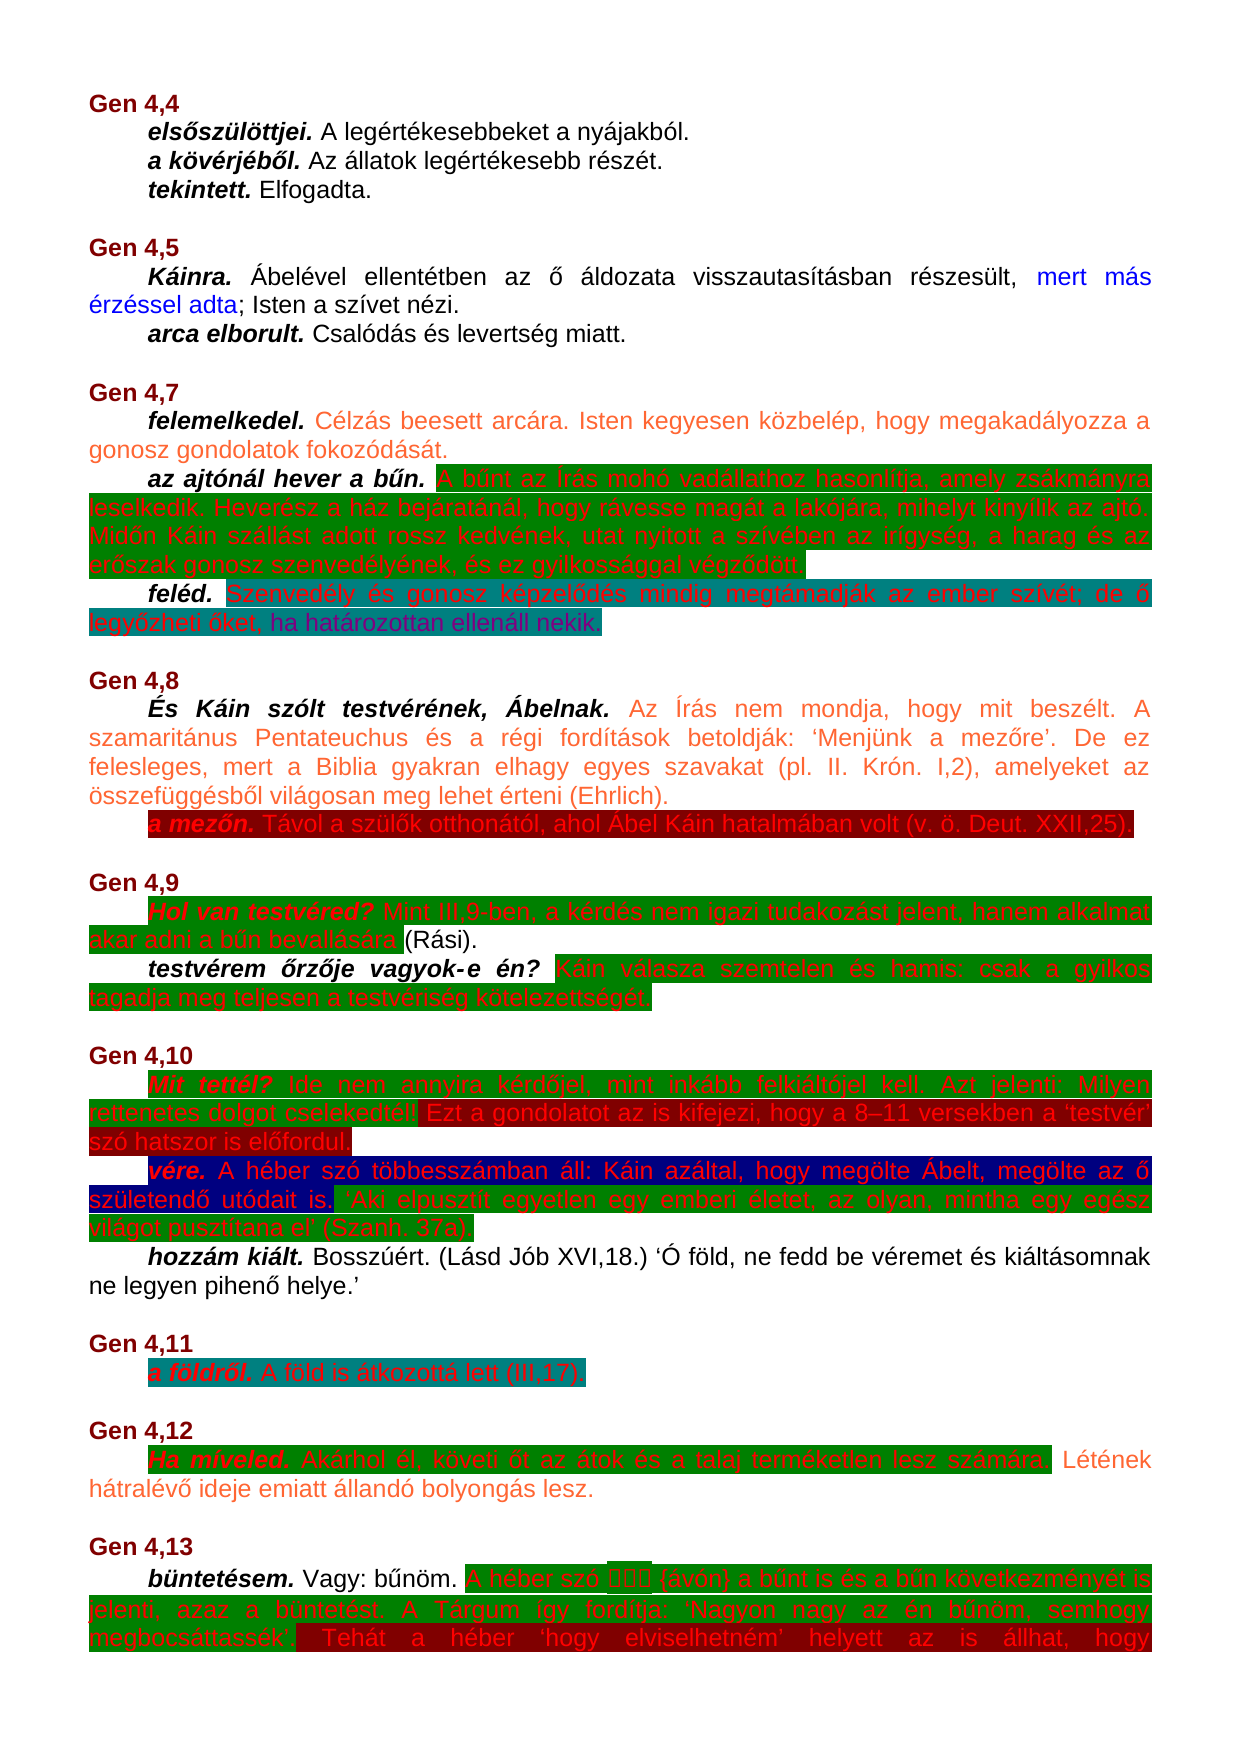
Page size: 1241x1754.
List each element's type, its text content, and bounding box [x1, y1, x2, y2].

text Gen 4,8 [88, 666, 1152, 694]
text Gen 4,4 [88, 88, 1152, 117]
text Mit tettél? Ide nem annyira kérdőjel, mint inkább felkiáltójel kell. Azt jelenti: Milyen rettenetes dolgot cselekedtél! Ezt a gondolatot az is kifejezi, hogy a 8–11 versekben a ‘testvér’ szó hatszor is előfordul. [88, 1070, 1152, 1156]
text hozzám kiált. Bosszúért. (Lásd Jób XVI,18.) ‘Ó föld, ne fedd be véremet és kiáltásomnak ne legyen pihenő helye.’ [88, 1242, 1152, 1300]
text testvérem őrzője vagyok‑e én? Káin válasza szemtelen és hamis: csak a gyilkos tagadja meg teljesen a testvériség kötelezettségét. [88, 954, 1152, 1011]
text És Káin szólt testvérének, Ábelnak. Az Írás nem mondja, hogy mit beszélt. A szamaritánus Pentateuchus és a régi fordítások betoldják: ‘Menjünk a mezőre’. De ez felesleges, mert a Biblia gyakran elhagy egyes szavakat (pl. II. Krón. I,2), amelyeket az összefüggésből világosan meg lehet érteni (Ehrlich). [88, 694, 1152, 809]
text felemelkedel. Célzás beesett arcára. Isten kegyesen közbelép, hogy megakadályozza a gonosz gondolatok fokozódását. [88, 406, 1152, 464]
text feléd. Szenvedély és gonosz képzelődés mindig megtámadják az ember szívét; de ő legyőzheti őket, ha határozottan ellenáll nekik. [88, 579, 1152, 636]
text Gen 4,5 [88, 233, 1152, 262]
text elsőszülöttjei. A legértékesebbeket a nyájakból. [88, 117, 1152, 146]
text Gen 4,7 [88, 377, 1152, 406]
text a mezőn. Távol a szülők otthonától, ahol Ábel Káin hatalmában volt (v. ö. Deut. XXII,25). [88, 809, 1152, 838]
text büntetésem. Vagy: bűnöm. A héber szó  {ávón} a bűnt is és a bűn következményét is jelenti, azaz a büntetést. A Tárgum így fordítja: ‘Nagyon nagy az én bűnöm, semhogy megbocsáttassék’. Tehát a héber ‘hogy elviselhetném’ helyett az is állhat, hogy [88, 1561, 1152, 1652]
text Gen 4,13 [88, 1532, 1152, 1561]
text tekintett. Elfogadta. [88, 175, 1152, 203]
text a kövérjéből. Az állatok legértékesebb részét. [88, 146, 1152, 175]
text Gen 4,11 [88, 1329, 1152, 1358]
text Gen 4,10 [88, 1041, 1152, 1070]
text Gen 4,9 [88, 868, 1152, 896]
text arca elborult. Csalódás és levertség miatt. [88, 319, 1152, 348]
text az ajtónál hever a bűn. A bűnt az Írás mohó vadállathoz hasonlítja, amely zsákmányra leselkedik. Heverész a ház bejáratánál, hogy rávesse magát a lakójára, mihelyt kinyílik az ajtó. Midőn Káin szállást adott rossz kedvének, utat nyitott a szívében az irígység, a harag és az erőszak gonosz szenvedélyének, és ez gyilkossággal végződött. [88, 464, 1152, 579]
text Káinra. Ábelével ellentétben az ő áldozata visszautasításban részesült, mert más érzéssel adta; Isten a szívet nézi. [88, 262, 1152, 319]
text Hol van testvéred? Mint III,9-ben, a kérdés nem igazi tudakozást jelent, hanem alkalmat akar adni a bűn bevallására (Rási). [88, 896, 1152, 954]
text Ha míveled. Akárhol él, követi őt az átok és a talaj terméketlen lesz számára. Létének hátralévő ideje emiatt állandó bolyongás lesz. [88, 1445, 1152, 1502]
text vére. A héber szó többesszámban áll: Káin azáltal, hogy megölte Ábelt, megölte az ő születendő utódait is. ‘Aki elpusztít egyetlen egy emberi életet, az olyan, mintha egy egész világot pusztítana el’ (Szanh. 37a). [88, 1156, 1152, 1242]
text a földről. A föld is átkozottá lett (III,17). [88, 1358, 1152, 1387]
text Gen 4,12 [88, 1416, 1152, 1445]
